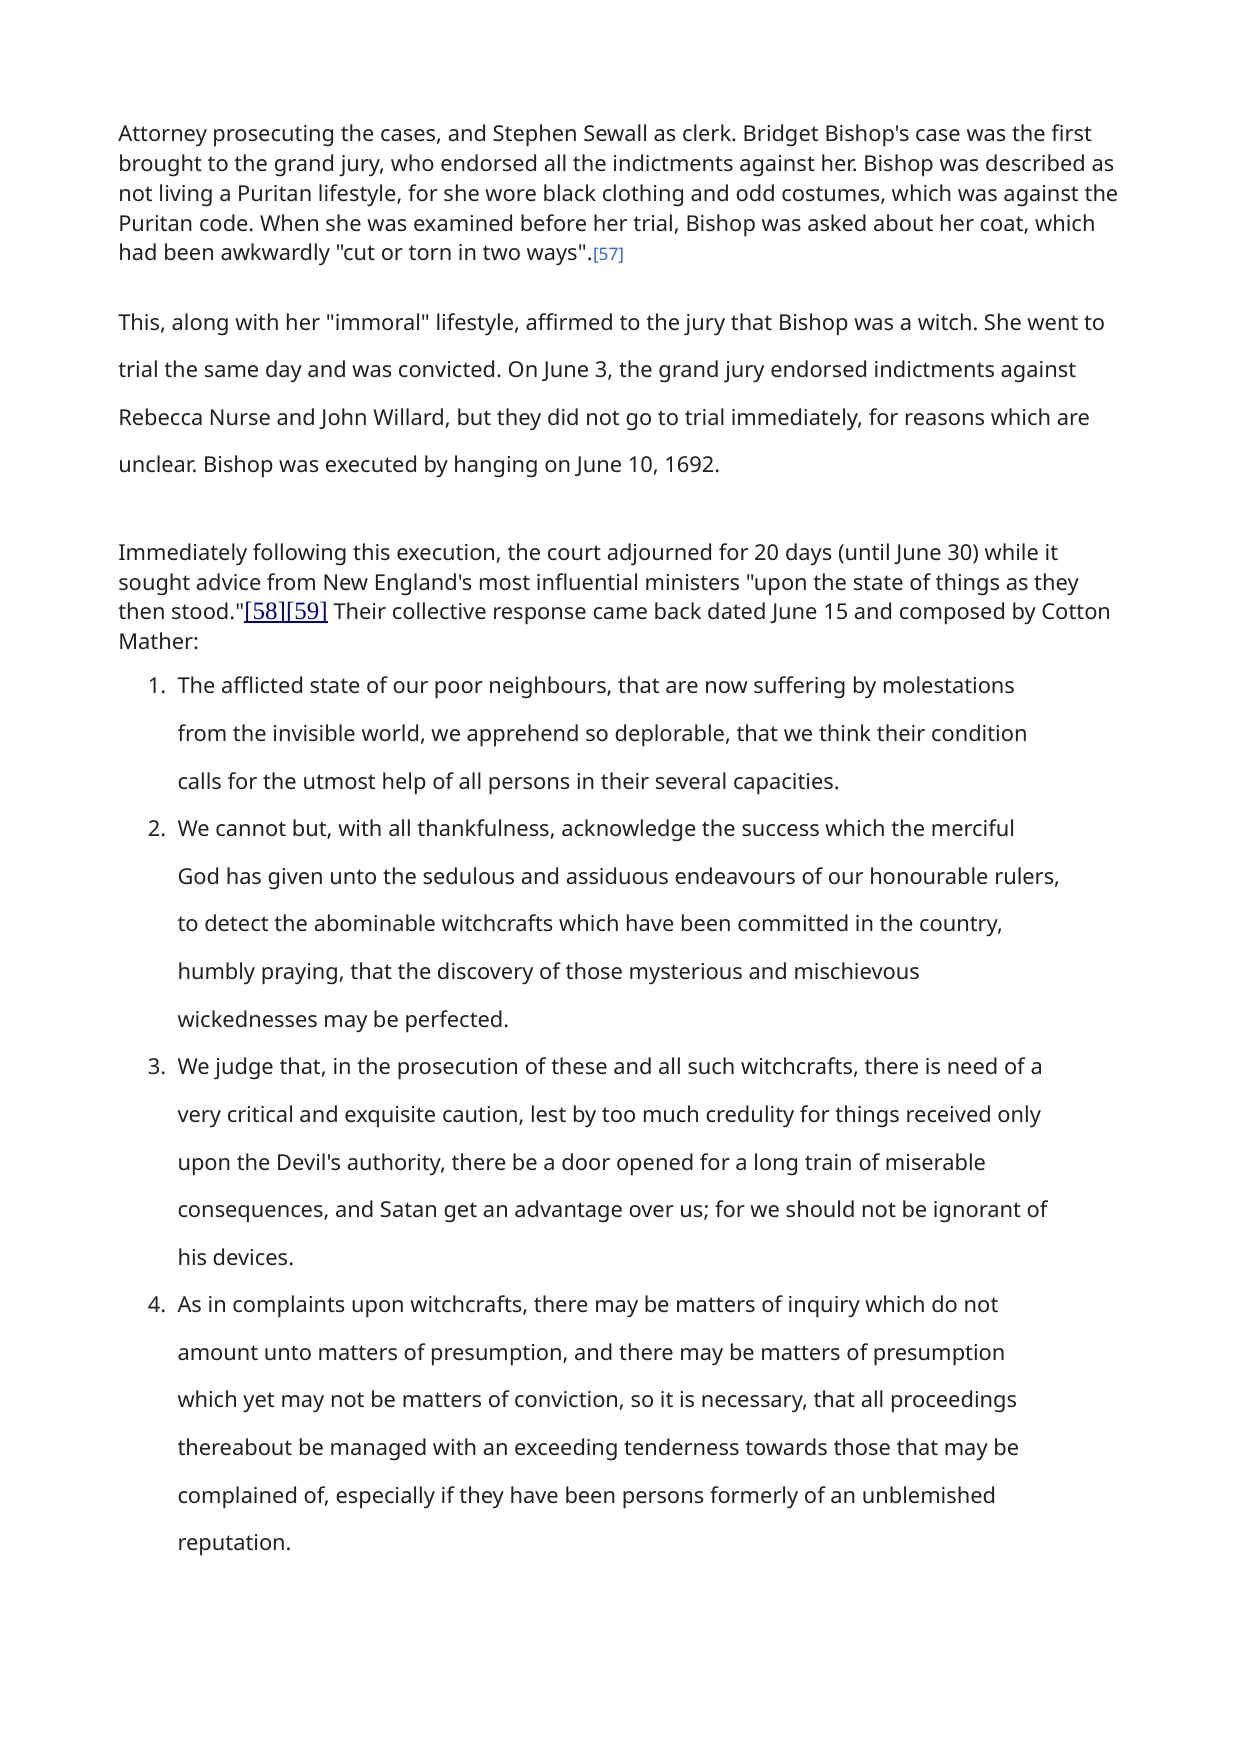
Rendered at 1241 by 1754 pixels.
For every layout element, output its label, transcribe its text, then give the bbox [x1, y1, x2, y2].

list We judge that, in the prosecution of these and all such witchcrafts, there is need of a very critical and exquisite caution, lest by too much credulity for things received only upon the Devil's authority, there be a door opened for a long train of miserable consequences, and Satan get an advantage over us; for we should not be ignorant of his devices. [177, 1051, 1063, 1271]
list We cannot but, with all thankfulness, acknowledge the success which the merciful God has given unto the sedulous and assiduous endeavours of our honourable rulers, to detect the abominable witchcrafts which have been committed in the country, humbly praying, that the discovery of those mysterious and mischievous wickednesses may be perfected. [177, 813, 1063, 1033]
list As in complaints upon witchcrafts, there may be matters of inquiry which do not amount unto matters of presumption, and there may be matters of presumption which yet may not be matters of conviction, so it is necessary, that all proceedings thereabout be managed with an exceeding tenderness towards those that may be complained of, especially if they have been persons formerly of an unblemished reputation. [177, 1289, 1063, 1557]
text Immediately following this execution, the court adjourned for 20 days (until June 30) while it sought advice from New England's most influential ministers "upon the state of things as they then stood."[58][59] Their collective response came back dated June 15 and composed by Cotton Mather: [118, 537, 1122, 656]
text This, along with her "immoral" lifestyle, affirmed to the jury that Bishop was a witch. She went to trial the same day and was convicted. On June 3, the grand jury endorsed indictments against Rebecca Nurse and John Willard, but they did not go to trial immediately, for reasons which are unclear. Bishop was executed by hanging on June 10, 1692. [118, 307, 1122, 479]
list The afflicted state of our poor neighbours, that are now suffering by molestations from the invisible world, we apprehend so deplorable, that we think their condition calls for the utmost help of all persons in their several capacities. [177, 670, 1063, 795]
text Attorney prosecuting the cases, and Stephen Sewall as clerk. Bridget Bishop's case was the first brought to the grand jury, who endorsed all the indictments against her. Bishop was described as not living a Puritan lifestyle, for she wore black clothing and odd costumes, which was against the Puritan code. When she was examined before her trial, Bishop was asked about her coat, which had been awkwardly "cut or torn in two ways".[57] [118, 118, 1122, 267]
